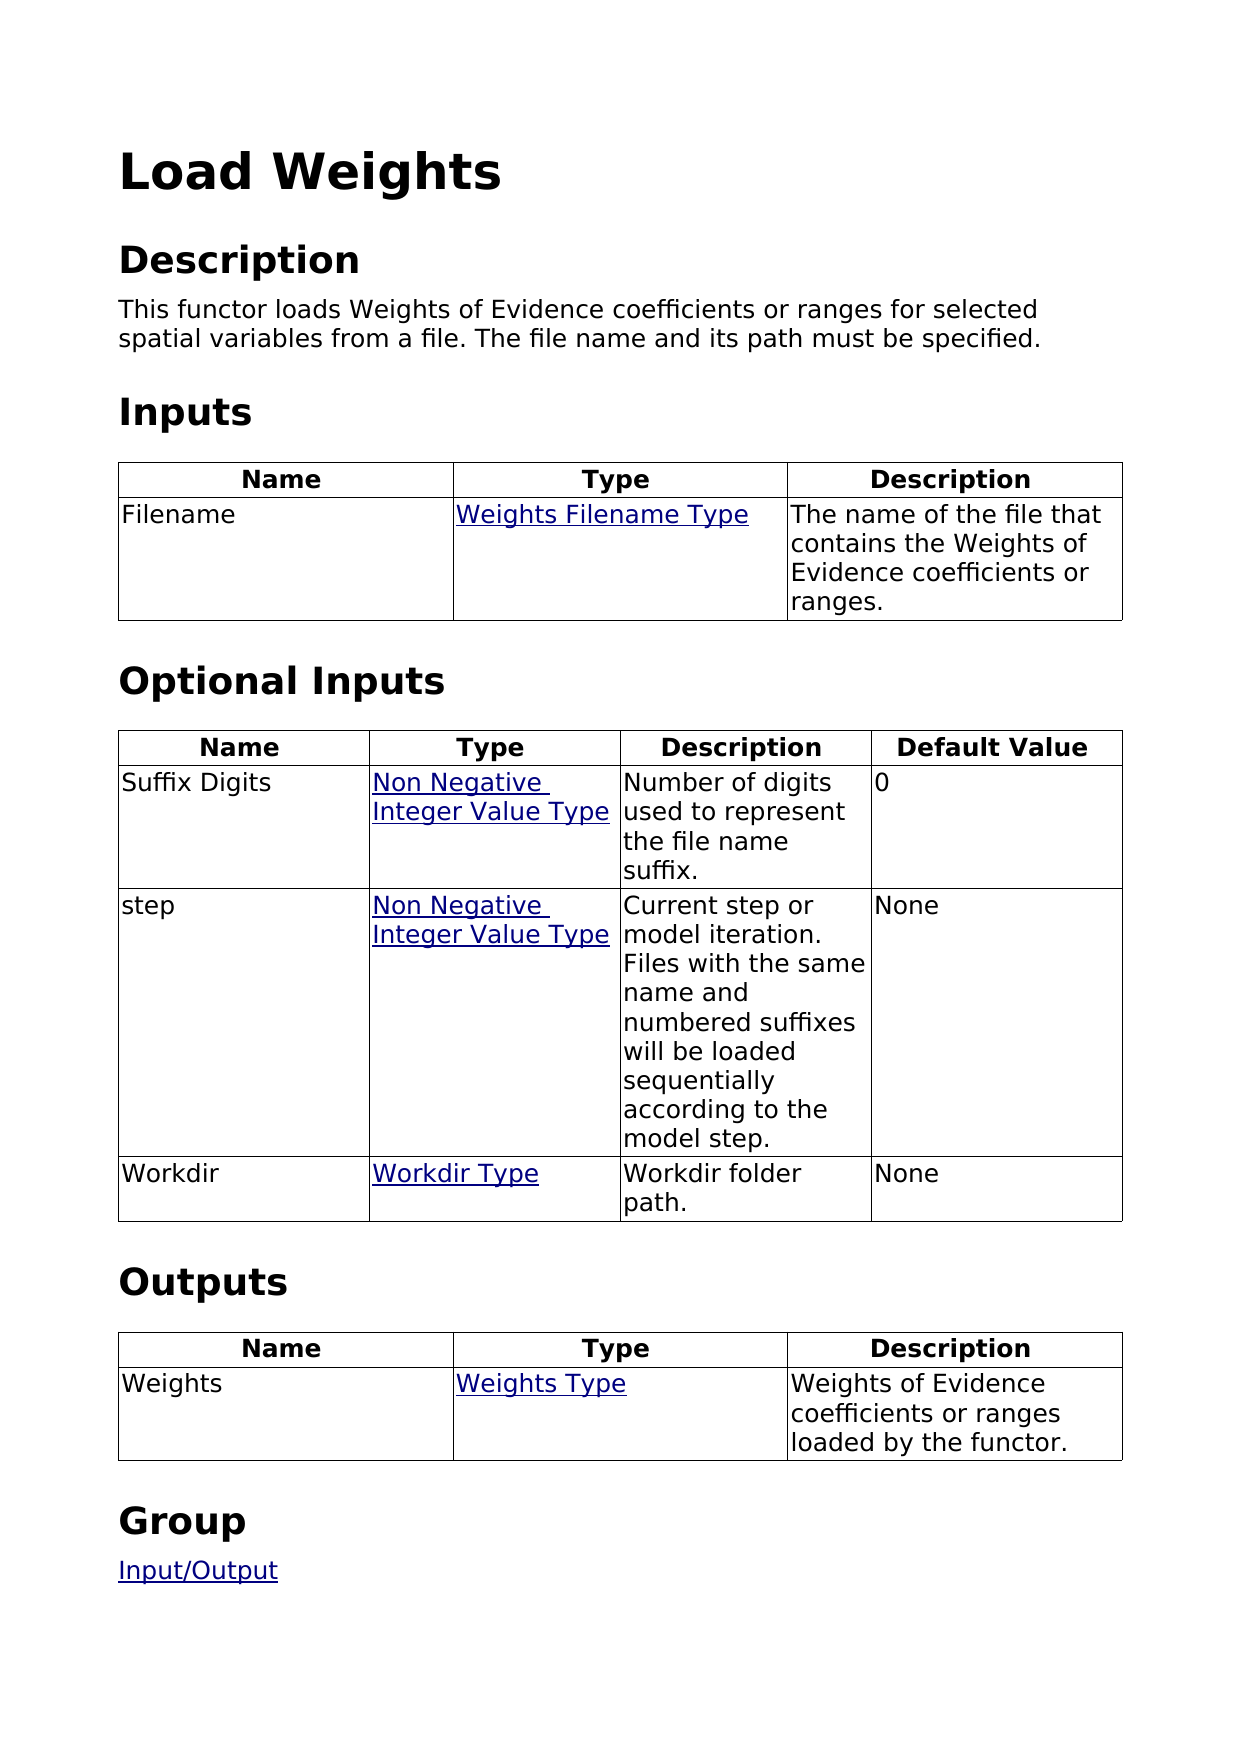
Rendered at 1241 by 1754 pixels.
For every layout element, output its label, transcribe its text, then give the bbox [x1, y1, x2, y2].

table_cell Non Negative Integer Value Type [370, 766, 620, 888]
table_cell Suffix Digits [119, 766, 369, 888]
table_cell Weights Type [454, 1368, 787, 1460]
table_cell Weights [119, 1368, 453, 1460]
table_header Name [119, 731, 369, 765]
subtitle Load Weights [118, 143, 1122, 201]
subtitle Group [118, 1500, 1122, 1544]
table_cell step [119, 889, 369, 1156]
table_cell None [872, 1157, 1122, 1221]
table_cell 0 [872, 766, 1122, 888]
subtitle Description [118, 239, 1122, 282]
table_header Type [370, 731, 620, 765]
table_cell Weights Filename Type [454, 498, 787, 619]
table_cell Non Negative Integer Value Type [370, 889, 620, 1156]
table_cell Workdir folder path. [621, 1157, 871, 1221]
table_cell Weights of Evidence coefficients or ranges loaded by the functor. [788, 1368, 1122, 1460]
table_cell None [872, 889, 1122, 1156]
subtitle Inputs [118, 391, 1122, 434]
table_cell The name of the file that contains the Weights of Evidence coefficients or ranges. [788, 498, 1122, 619]
subtitle Outputs [118, 1261, 1122, 1304]
table_header Type [454, 1333, 787, 1367]
text Input/Output [118, 1556, 1122, 1585]
table_header Description [788, 1333, 1122, 1367]
table_cell Workdir [119, 1157, 369, 1221]
text This functor loads Weights of Evidence coefficients or ranges for selected spatial variables from a file. The file name and its path must be specified. [118, 295, 1122, 353]
table_header Default Value [872, 731, 1122, 765]
table_header Type [454, 463, 787, 497]
table_cell Workdir Type [370, 1157, 620, 1221]
table_cell Filename [119, 498, 453, 619]
table_cell Current step or model iteration. Files with the same name and numbered suffixes will be loaded sequentially according to the model step. [621, 889, 871, 1156]
table_header Name [119, 463, 453, 497]
table_header Name [119, 1333, 453, 1367]
table_header Description [621, 731, 871, 765]
table_cell Number of digits used to represent the file name suffix. [621, 766, 871, 888]
table_header Description [788, 463, 1122, 497]
subtitle Optional Inputs [118, 659, 1122, 703]
